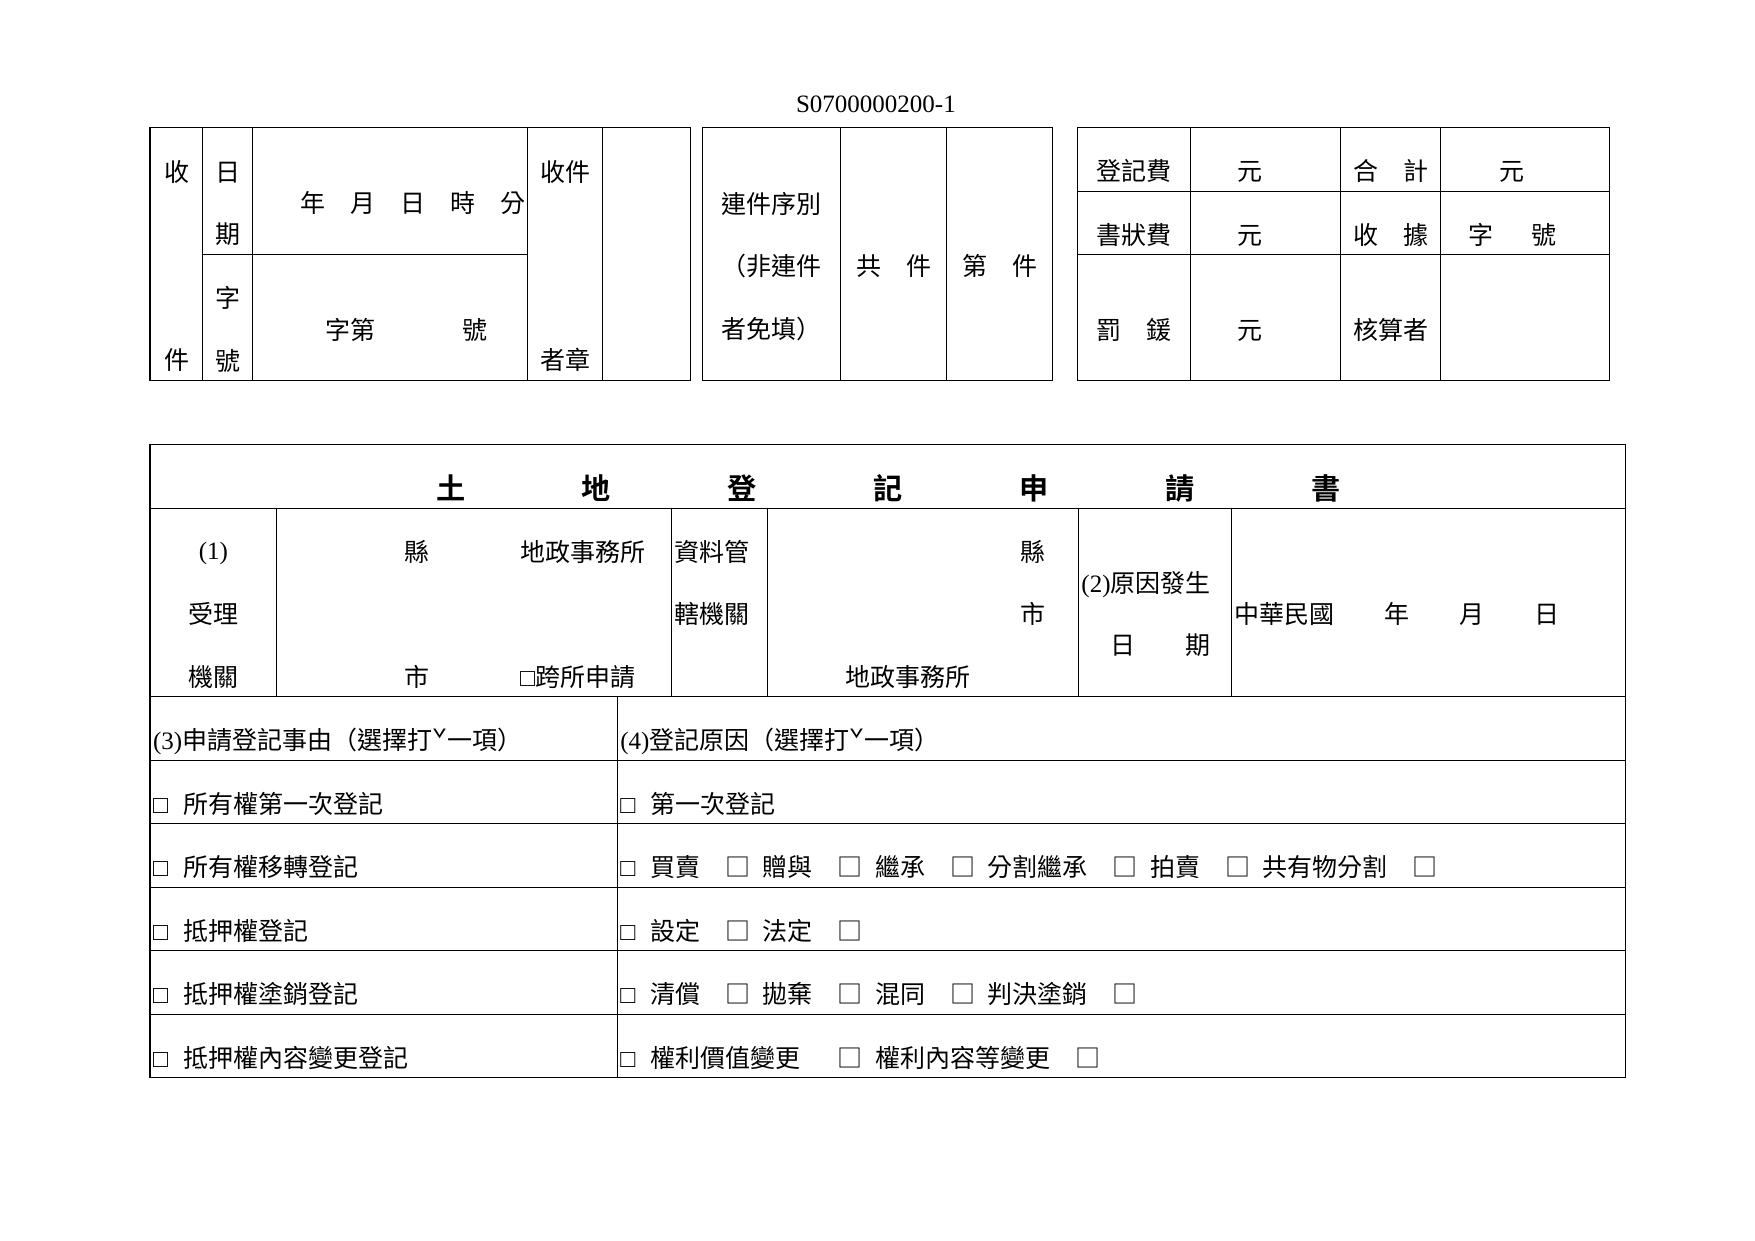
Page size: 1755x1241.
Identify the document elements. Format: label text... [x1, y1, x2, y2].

table_header 收件 者章 [528, 128, 602, 380]
table_cell (1) 受理 機關 [151, 509, 276, 696]
table_cell □ 所有權第一次登記 [151, 761, 617, 823]
table_cell 資料管 轄機關 [672, 509, 767, 696]
table_cell 收 據 [1341, 192, 1440, 254]
table_cell 元 [1191, 255, 1340, 380]
table_header 年 月 日 時 分 [253, 128, 527, 254]
table_header [1053, 127, 1077, 380]
table_cell 字 號 [1441, 192, 1609, 254]
table_cell □ 抵押權塗銷登記 [151, 951, 617, 1014]
table_cell □ 清償 □ 拋棄 □ 混同 □ 判決塗銷 □ [618, 951, 1625, 1014]
table_cell 縣 市 [277, 509, 432, 696]
table_header 元 [1441, 128, 1609, 191]
table_cell 核算者 [1341, 255, 1440, 380]
table_cell (3)申請登記事由（選擇打ˇ一項） [151, 697, 617, 759]
table_cell 書狀費 [1078, 192, 1190, 254]
table_header 土 地 登 記 申 請 書 [151, 445, 1625, 507]
table_header 登記費 [1078, 128, 1190, 191]
table_header 元 [1191, 128, 1340, 191]
table_cell □ 抵押權內容變更登記 [151, 1015, 617, 1077]
table_cell 中華民國 年 月 日 [1232, 509, 1625, 696]
table_cell 罰 鍰 [1078, 255, 1190, 380]
table_cell 字第 號 [253, 255, 527, 380]
table_cell (4)登記原因（選擇打ˇ一項） [618, 697, 1625, 759]
table_cell 字號 [203, 255, 252, 380]
table_header 日期 [203, 128, 252, 254]
table_cell 元 [1191, 192, 1340, 254]
table_cell □ 抵押權登記 [151, 888, 617, 950]
table_cell □ 買賣 □ 贈與 □ 繼承 □ 分割繼承 □ 拍賣 □ 共有物分割 □ [618, 824, 1625, 887]
table_cell □ 第一次登記 [618, 761, 1625, 823]
table_header 共 件 [841, 128, 946, 380]
table_cell □ 所有權移轉登記 [151, 824, 617, 887]
table_cell [1441, 255, 1609, 380]
table_header 第 件 [947, 128, 1052, 380]
table_cell 地政事務所 □跨所申請 [433, 509, 671, 696]
table_cell □ 設定 □ 法定 □ [618, 888, 1625, 950]
table_cell □ 權利價值變更 □ 權利內容等變更 □ [618, 1015, 1625, 1077]
table_header 收 件 [151, 128, 202, 380]
table_header 連件序別 （非連件 者免填） [703, 128, 840, 380]
table_header [691, 127, 702, 380]
table_header [603, 128, 690, 380]
table_cell 縣 市 地政事務所 [768, 509, 1078, 696]
table_header 合 計 [1341, 128, 1440, 191]
table_cell (2)原因發生 日 期 [1079, 509, 1231, 696]
